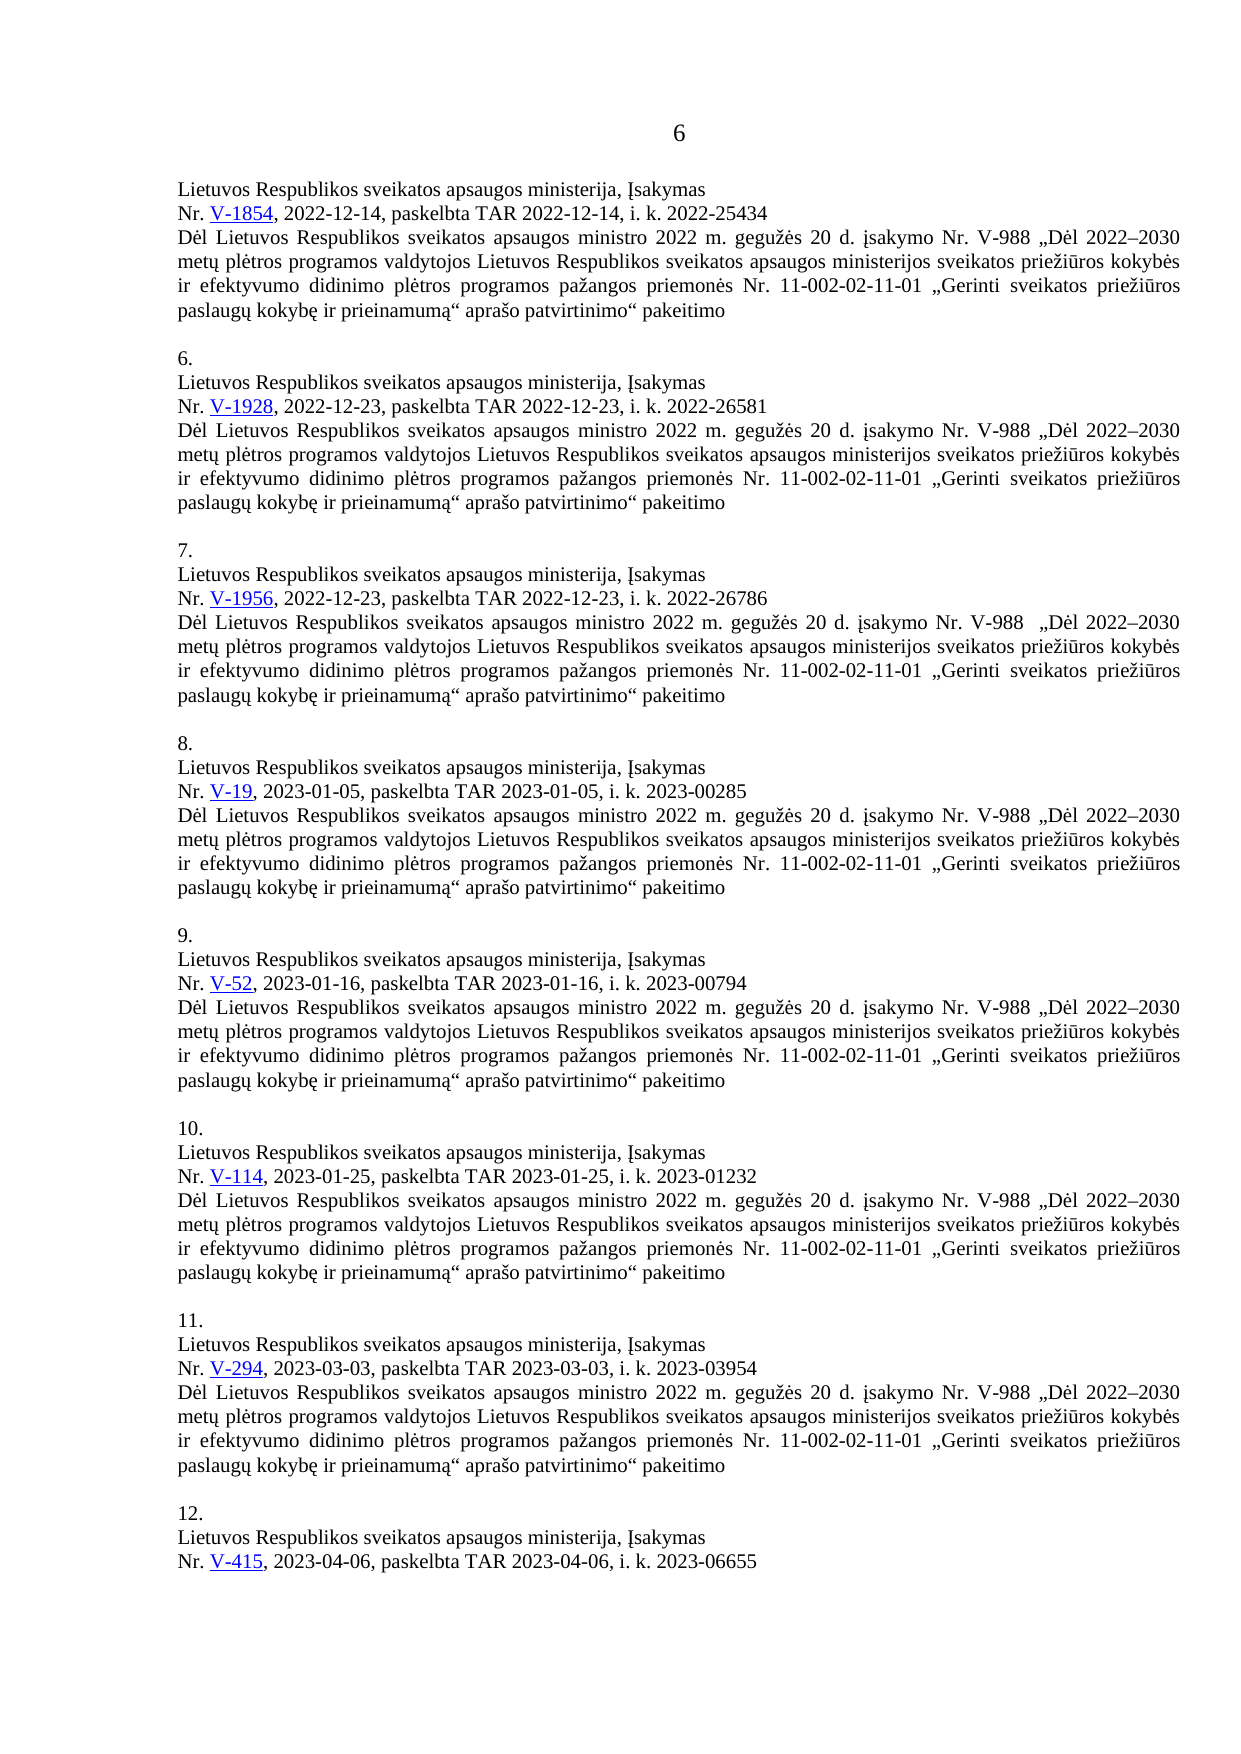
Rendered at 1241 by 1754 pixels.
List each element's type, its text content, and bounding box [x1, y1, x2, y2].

text 12. [177, 1501, 1181, 1525]
text Dėl Lietuvos Respublikos sveikatos apsaugos ministro 2022 m. gegužės 20 d. įsakymo Nr. V-988 „Dėl 2022–2030 metų plėtros programos valdytojos Lietuvos Respublikos sveikatos apsaugos ministerijos sveikatos priežiūros kokybės ir efektyvumo didinimo plėtros programos pažangos priemonės Nr. 11-002-02-11-01 „Gerinti sveikatos priežiūros paslaugų kokybę ir prieinamumą“ aprašo patvirtinimo“ pakeitimo [177, 225, 1181, 322]
text 9. [177, 923, 1181, 947]
text Lietuvos Respublikos sveikatos apsaugos ministerija, Įsakymas [177, 562, 1181, 586]
text Lietuvos Respublikos sveikatos apsaugos ministerija, Įsakymas [177, 370, 1181, 394]
text Dėl Lietuvos Respublikos sveikatos apsaugos ministro 2022 m. gegužės 20 d. įsakymo Nr. V-988 „Dėl 2022–2030 metų plėtros programos valdytojos Lietuvos Respublikos sveikatos apsaugos ministerijos sveikatos priežiūros kokybės ir efektyvumo didinimo plėtros programos pažangos priemonės Nr. 11-002-02-11-01 „Gerinti sveikatos priežiūros paslaugų kokybę ir prieinamumą“ aprašo patvirtinimo“ pakeitimo [177, 1188, 1181, 1284]
text 10. [177, 1116, 1181, 1140]
text Dėl Lietuvos Respublikos sveikatos apsaugos ministro 2022 m. gegužės 20 d. įsakymo Nr. V-988 „Dėl 2022–2030 metų plėtros programos valdytojos Lietuvos Respublikos sveikatos apsaugos ministerijos sveikatos priežiūros kokybės ir efektyvumo didinimo plėtros programos pažangos priemonės Nr. 11-002-02-11-01 „Gerinti sveikatos priežiūros paslaugų kokybę ir prieinamumą“ aprašo patvirtinimo“ pakeitimo [177, 1380, 1181, 1477]
text Nr. V-19, 2023-01-05, paskelbta TAR 2023-01-05, i. k. 2023-00285 [177, 779, 1181, 803]
text 11. [177, 1308, 1181, 1332]
text Nr. V-294, 2023-03-03, paskelbta TAR 2023-03-03, i. k. 2023-03954 [177, 1356, 1181, 1380]
text Nr. V-52, 2023-01-16, paskelbta TAR 2023-01-16, i. k. 2023-00794 [177, 971, 1181, 995]
text Dėl Lietuvos Respublikos sveikatos apsaugos ministro 2022 m. gegužės 20 d. įsakymo Nr. V-988 „Dėl 2022–2030 metų plėtros programos valdytojos Lietuvos Respublikos sveikatos apsaugos ministerijos sveikatos priežiūros kokybės ir efektyvumo didinimo plėtros programos pažangos priemonės Nr. 11-002-02-11-01 „Gerinti sveikatos priežiūros paslaugų kokybę ir prieinamumą“ aprašo patvirtinimo“ pakeitimo [177, 418, 1181, 514]
text Nr. V-114, 2023-01-25, paskelbta TAR 2023-01-25, i. k. 2023-01232 [177, 1164, 1181, 1188]
text Dėl Lietuvos Respublikos sveikatos apsaugos ministro 2022 m. gegužės 20 d. įsakymo Nr. V-988 „Dėl 2022–2030 metų plėtros programos valdytojos Lietuvos Respublikos sveikatos apsaugos ministerijos sveikatos priežiūros kokybės ir efektyvumo didinimo plėtros programos pažangos priemonės Nr. 11-002-02-11-01 „Gerinti sveikatos priežiūros paslaugų kokybę ir prieinamumą“ aprašo patvirtinimo“ pakeitimo [177, 995, 1181, 1092]
text Nr. V-1928, 2022-12-23, paskelbta TAR 2022-12-23, i. k. 2022-26581 [177, 394, 1181, 418]
text Nr. V-1854, 2022-12-14, paskelbta TAR 2022-12-14, i. k. 2022-25434 [177, 201, 1181, 225]
text Dėl Lietuvos Respublikos sveikatos apsaugos ministro 2022 m. gegužės 20 d. įsakymo Nr. V-988 „Dėl 2022–2030 metų plėtros programos valdytojos Lietuvos Respublikos sveikatos apsaugos ministerijos sveikatos priežiūros kokybės ir efektyvumo didinimo plėtros programos pažangos priemonės Nr. 11-002-02-11-01 „Gerinti sveikatos priežiūros paslaugų kokybę ir prieinamumą“ aprašo patvirtinimo“ pakeitimo [177, 803, 1181, 899]
text 8. [177, 731, 1181, 755]
text Nr. V-415, 2023-04-06, paskelbta TAR 2023-04-06, i. k. 2023-06655 [177, 1549, 1181, 1573]
text Lietuvos Respublikos sveikatos apsaugos ministerija, Įsakymas [177, 1332, 1181, 1356]
text 6. [177, 346, 1181, 370]
text Lietuvos Respublikos sveikatos apsaugos ministerija, Įsakymas [177, 755, 1181, 779]
text Nr. V-1956, 2022-12-23, paskelbta TAR 2022-12-23, i. k. 2022-26786 [177, 586, 1181, 610]
text Lietuvos Respublikos sveikatos apsaugos ministerija, Įsakymas [177, 1525, 1181, 1549]
text Dėl Lietuvos Respublikos sveikatos apsaugos ministro 2022 m. gegužės 20 d. įsakymo Nr. V-988 „Dėl 2022–2030 metų plėtros programos valdytojos Lietuvos Respublikos sveikatos apsaugos ministerijos sveikatos priežiūros kokybės ir efektyvumo didinimo plėtros programos pažangos priemonės Nr. 11-002-02-11-01 „Gerinti sveikatos priežiūros paslaugų kokybę ir prieinamumą“ aprašo patvirtinimo“ pakeitimo [177, 610, 1181, 707]
text Lietuvos Respublikos sveikatos apsaugos ministerija, Įsakymas [177, 1140, 1181, 1164]
text Lietuvos Respublikos sveikatos apsaugos ministerija, Įsakymas [177, 947, 1181, 971]
text 7. [177, 538, 1181, 562]
text Lietuvos Respublikos sveikatos apsaugos ministerija, Įsakymas [177, 177, 1181, 201]
